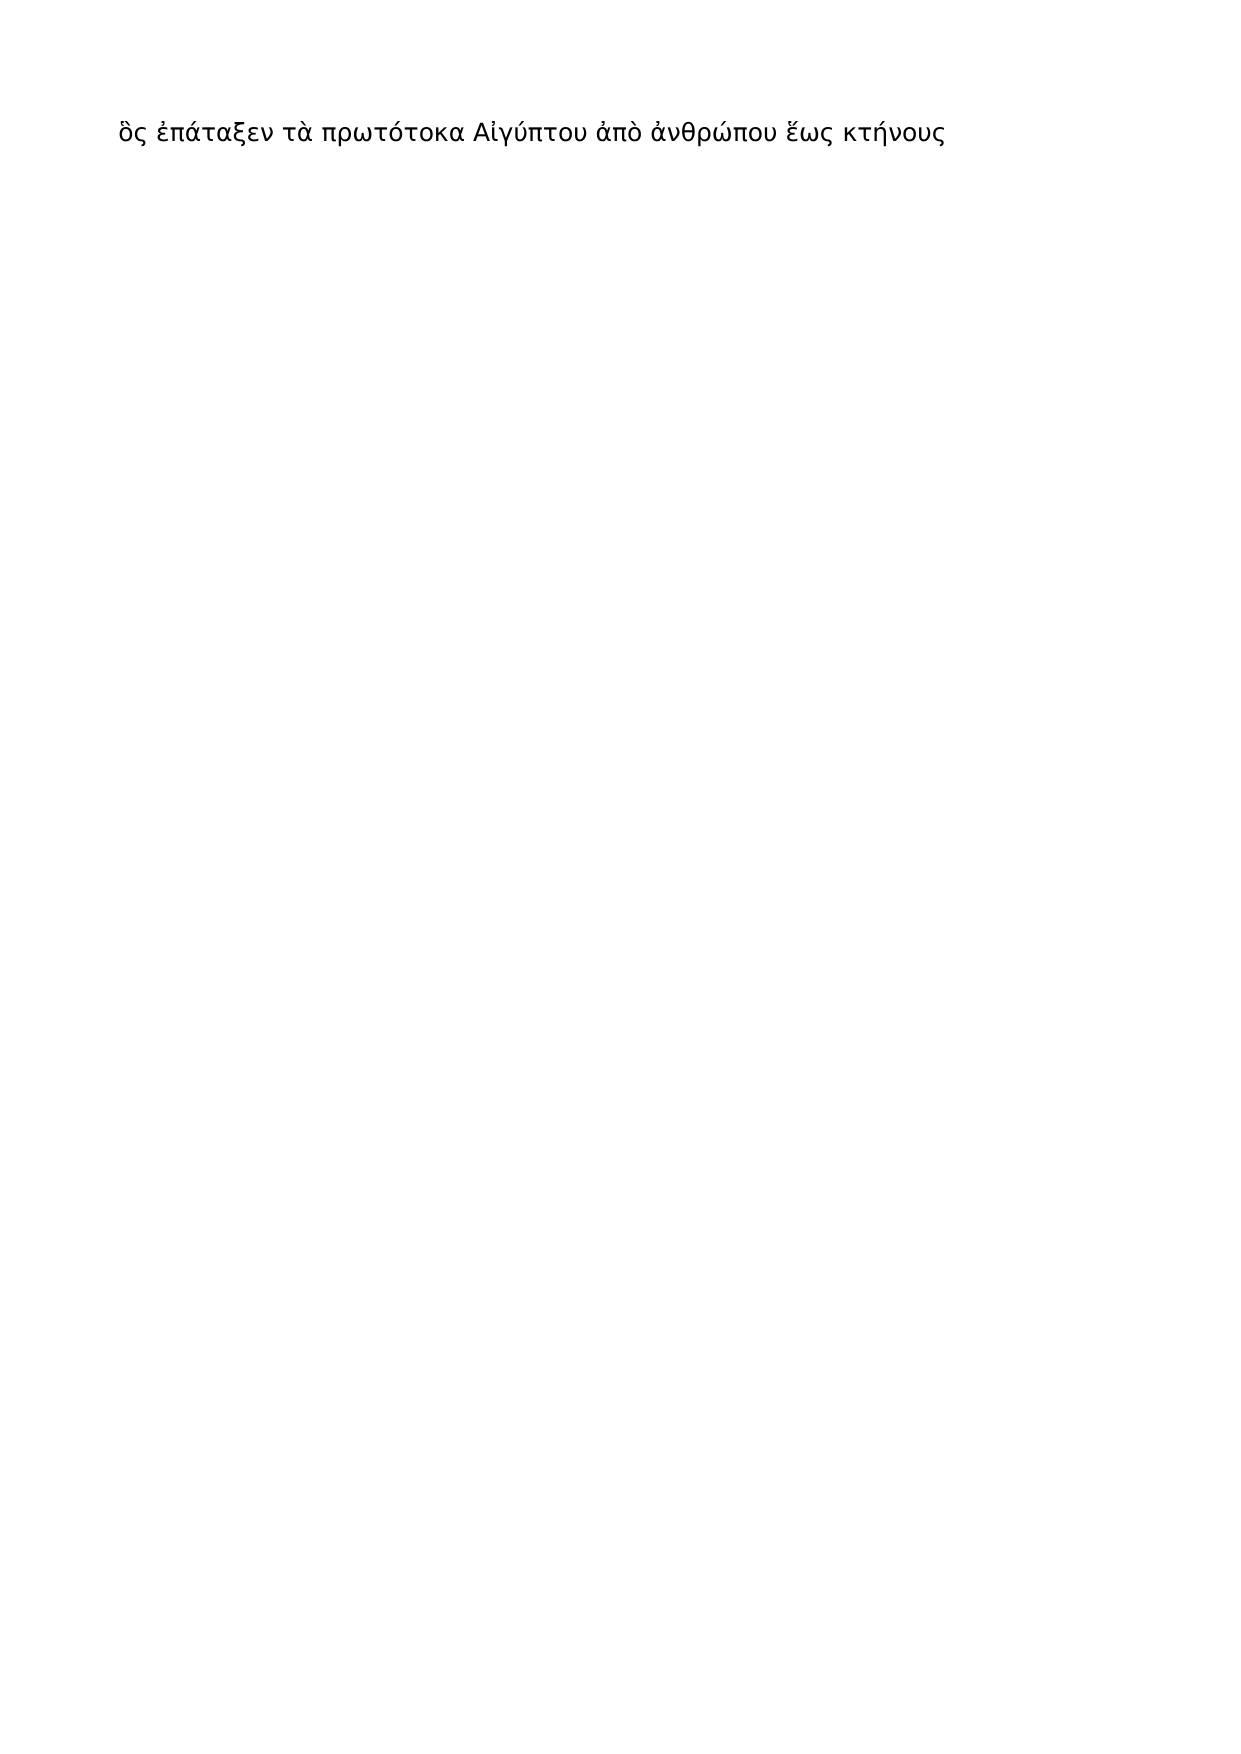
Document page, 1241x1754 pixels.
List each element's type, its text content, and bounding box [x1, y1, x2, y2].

text ὃς ἐπάταξεν τὰ πρωτότοκα Αἰγύπτου ἀπὸ ἀνθρώπου ἕως κτήνους [118, 118, 1122, 147]
